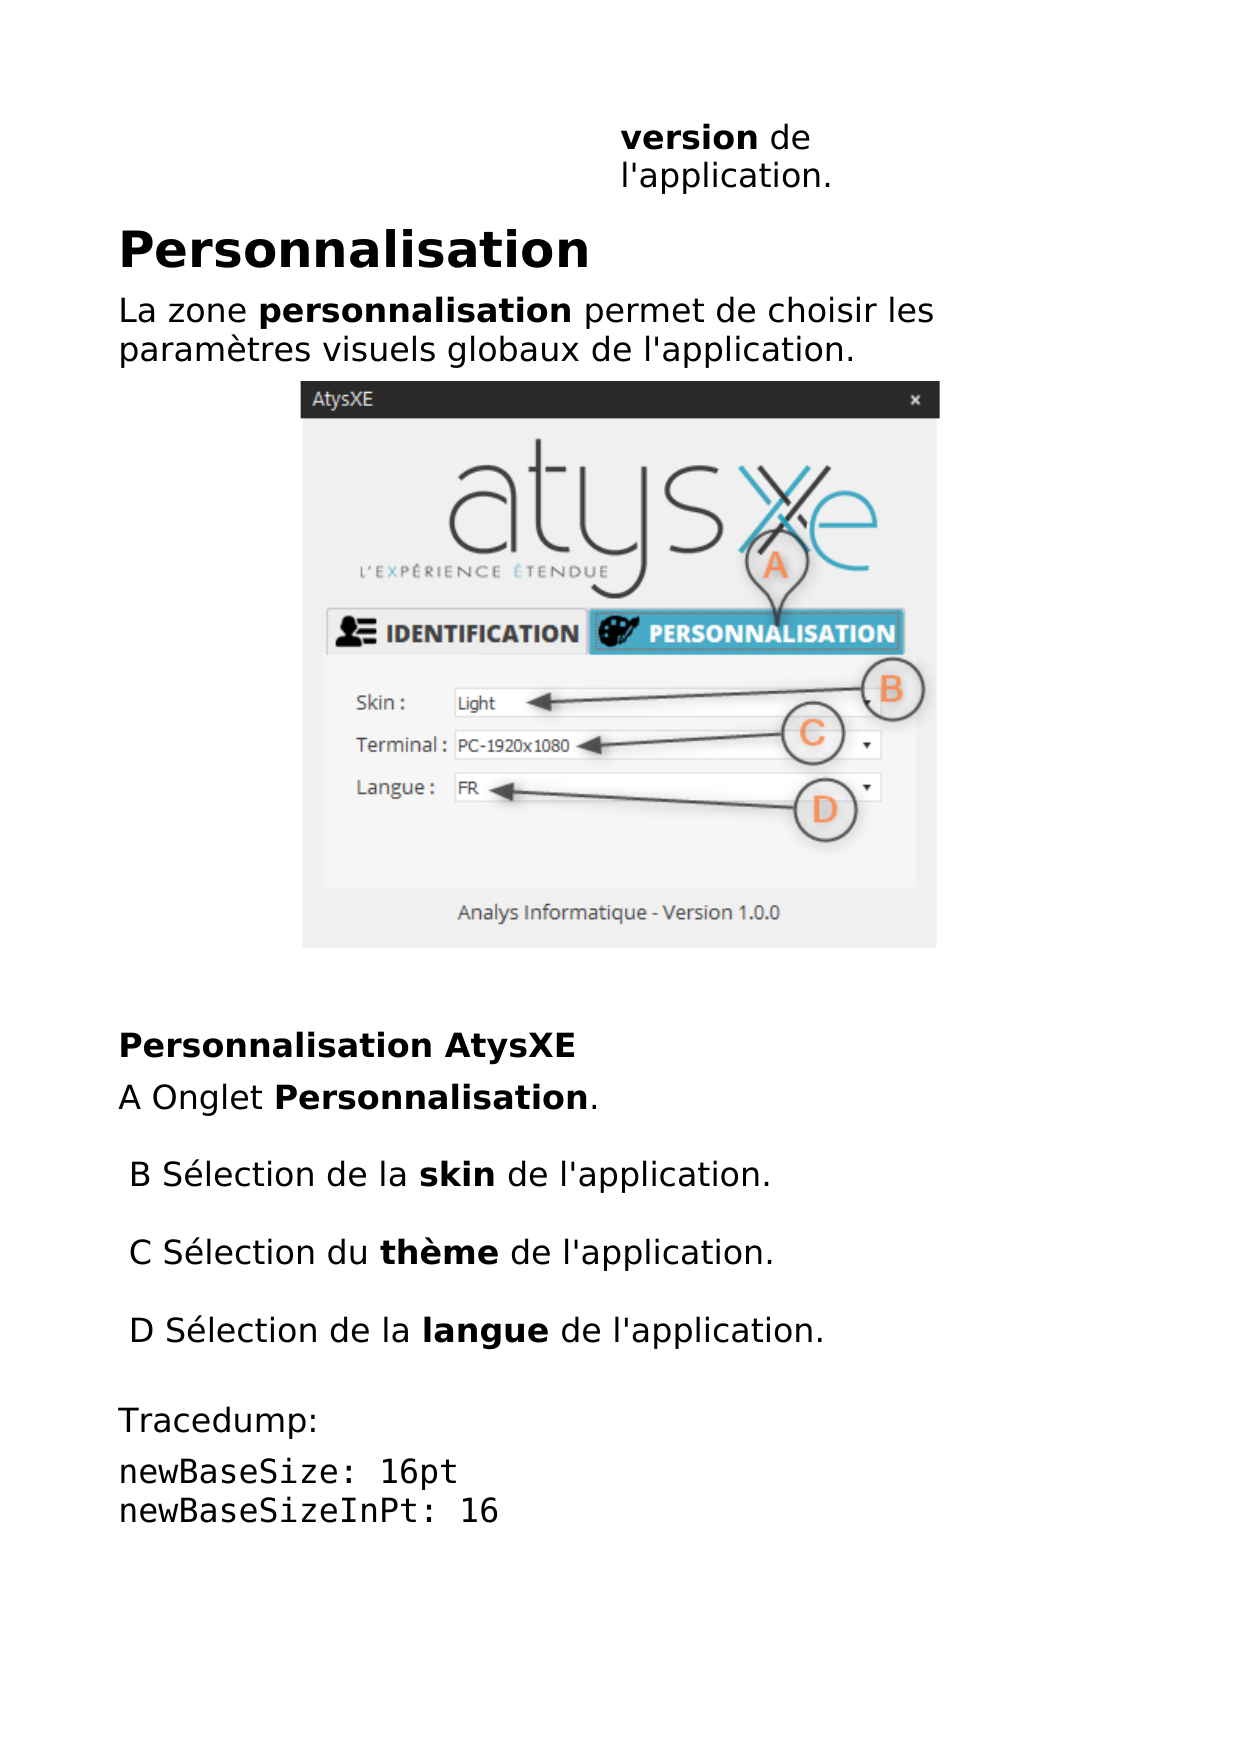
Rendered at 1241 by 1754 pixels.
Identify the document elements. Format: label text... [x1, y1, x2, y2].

table_header version de l'application. [620, 118, 1102, 196]
text newBaseSize: 16pt newBaseSizeInPt: 16 [118, 1453, 1122, 1531]
text A Onglet Personnalisation. B Sélection de la skin de l'application. C Sélection du thème de l'application. D Sélection de la langue de l'application. [118, 1078, 1122, 1350]
text La zone personnalisation permet de choisir les paramètres visuels globaux de l'application. [118, 292, 1122, 369]
subtitle Personnalisation [118, 221, 1122, 279]
subtitle Personnalisation AtysXE [118, 1027, 1122, 1066]
picture [300, 381, 940, 951]
text Tracedump: [118, 1363, 1122, 1440]
table_header [138, 118, 620, 196]
